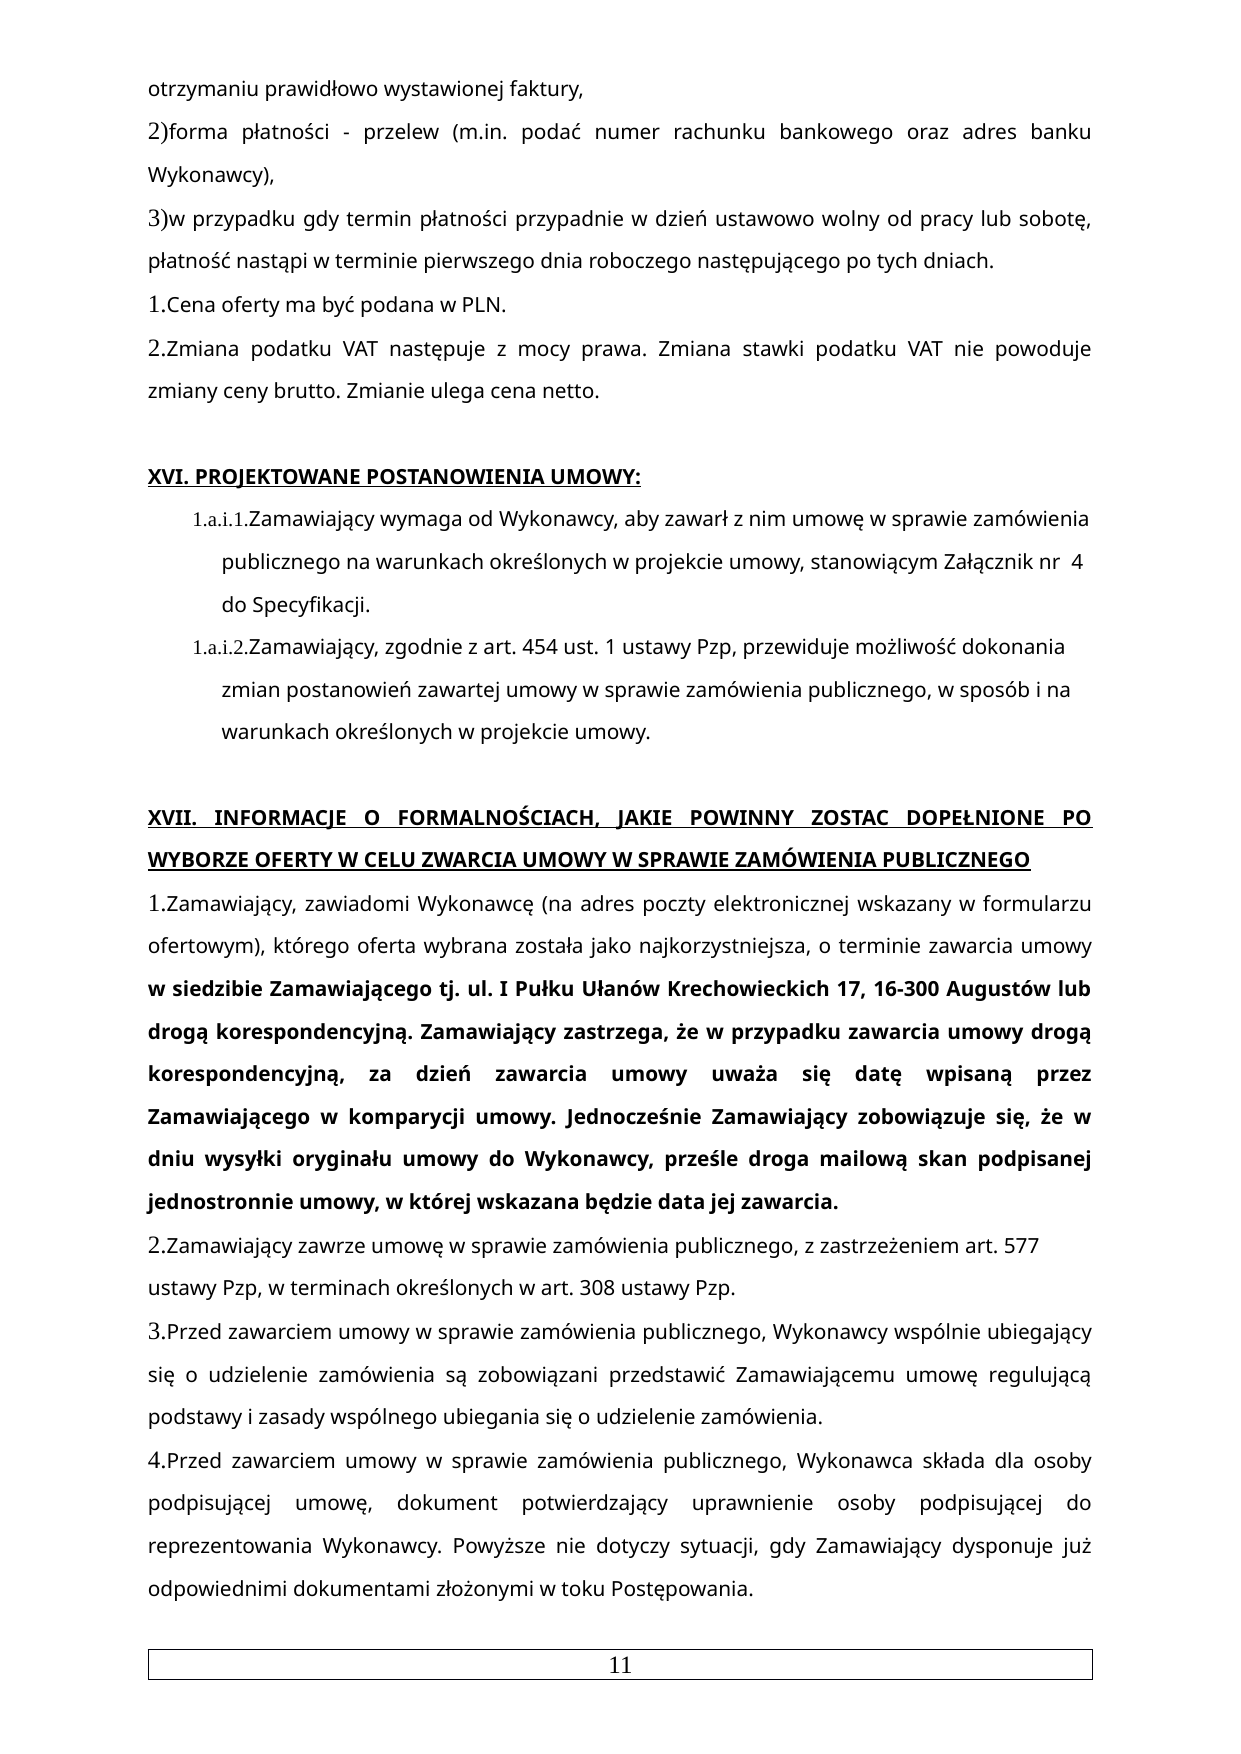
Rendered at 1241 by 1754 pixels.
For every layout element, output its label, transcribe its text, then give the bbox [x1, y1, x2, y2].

list w przypadku gdy termin płatności przypadnie w dzień ustawowo wolny od pracy lub sobotę, płatność nastąpi w terminie pierwszego dnia roboczego następującego po tych dniach. [148, 203, 1093, 275]
list Zmiana podatku VAT następuje z mocy prawa. Zmiana stawki podatku VAT nie powoduje zmiany ceny brutto. Zmianie ulega cena netto. [148, 333, 1093, 405]
list otrzymaniu prawidłowo wystawionej faktury, [148, 74, 1093, 102]
list forma płatności - przelew (m.in. podać numer rachunku bankowego oraz adres banku Wykonawcy), [148, 116, 1093, 188]
text XVII. INFORMACJE O FORMALNOŚCIACH, JAKIE POWINNY ZOSTAC DOPEŁNIONE PO [148, 803, 1093, 827]
list Przed zawarciem umowy w sprawie zamówienia publicznego, Wykonawcy wspólnie ubiegający się o udzielenie zamówienia są zobowiązani przedstawić Zamawiającemu umowę regulującą podstawy i zasady wspólnego ubiegania się o udzielenie zamówienia. [148, 1316, 1093, 1431]
list Zamawiający, zawiadomi Wykonawcę (na adres poczty elektronicznej wskazany w formularzu ofertowym), którego oferta wybrana została jako najkorzystniejsza, o terminie zawarcia umowy w siedzibie Zamawiającego tj. ul. I Pułku Ułanów Krechowieckich 17, 16-300 Augustów lub drogą korespondencyjną. Zamawiający zastrzega, że w przypadku zawarcia umowy drogą korespondencyjną, za dzień zawarcia umowy uważa się datę wpisaną przez Zamawiającego w komparycji umowy. Jednocześnie Zamawiający zobowiązuje się, że w dniu wysyłki oryginału umowy do Wykonawcy, prześle droga mailową skan podpisanej jednostronnie umowy, w której wskazana będzie data jej zawarcia. [148, 888, 1093, 1216]
list Zamawiający zawrze umowę w sprawie zamówienia publicznego, z zastrzeżeniem art. 577 ustawy Pzp, w terminach określonych w art. 308 ustawy Pzp. [148, 1230, 1093, 1302]
list Cena oferty ma być podana w PLN. [148, 289, 1093, 318]
list Przed zawarciem umowy w sprawie zamówienia publicznego, Wykonawca składa dla osoby podpisującej umowę, dokument potwierdzający uprawnienie osoby podpisującej do reprezentowania Wykonawcy. Powyższe nie dotyczy sytuacji, gdy Zamawiający dysponuje już odpowiednimi dokumentami złożonymi w toku Postępowania. [148, 1445, 1093, 1602]
text XVI. PROJEKTOWANE POSTANOWIENIA UMOWY: [148, 462, 1093, 490]
list Zamawiający wymaga od Wykonawcy, aby zawarł z nim umowę w sprawie zamówienia publicznego na warunkach określonych w projekcie umowy, stanowiącym Załącznik nr 4 do Specyfikacji. [192, 504, 1093, 618]
text WYBORZE OFERTY W CELU ZWARCIA UMOWY W SPRAWIE ZAMÓWIENIA PUBLICZNEGO [148, 828, 1093, 874]
list Zamawiający, zgodnie z art. 454 ust. 1 ustawy Pzp, przewiduje możliwość dokonania zmian postanowień zawartej umowy w sprawie zamówienia publicznego, w sposób i na warunkach określonych w projekcie umowy. [192, 632, 1093, 746]
